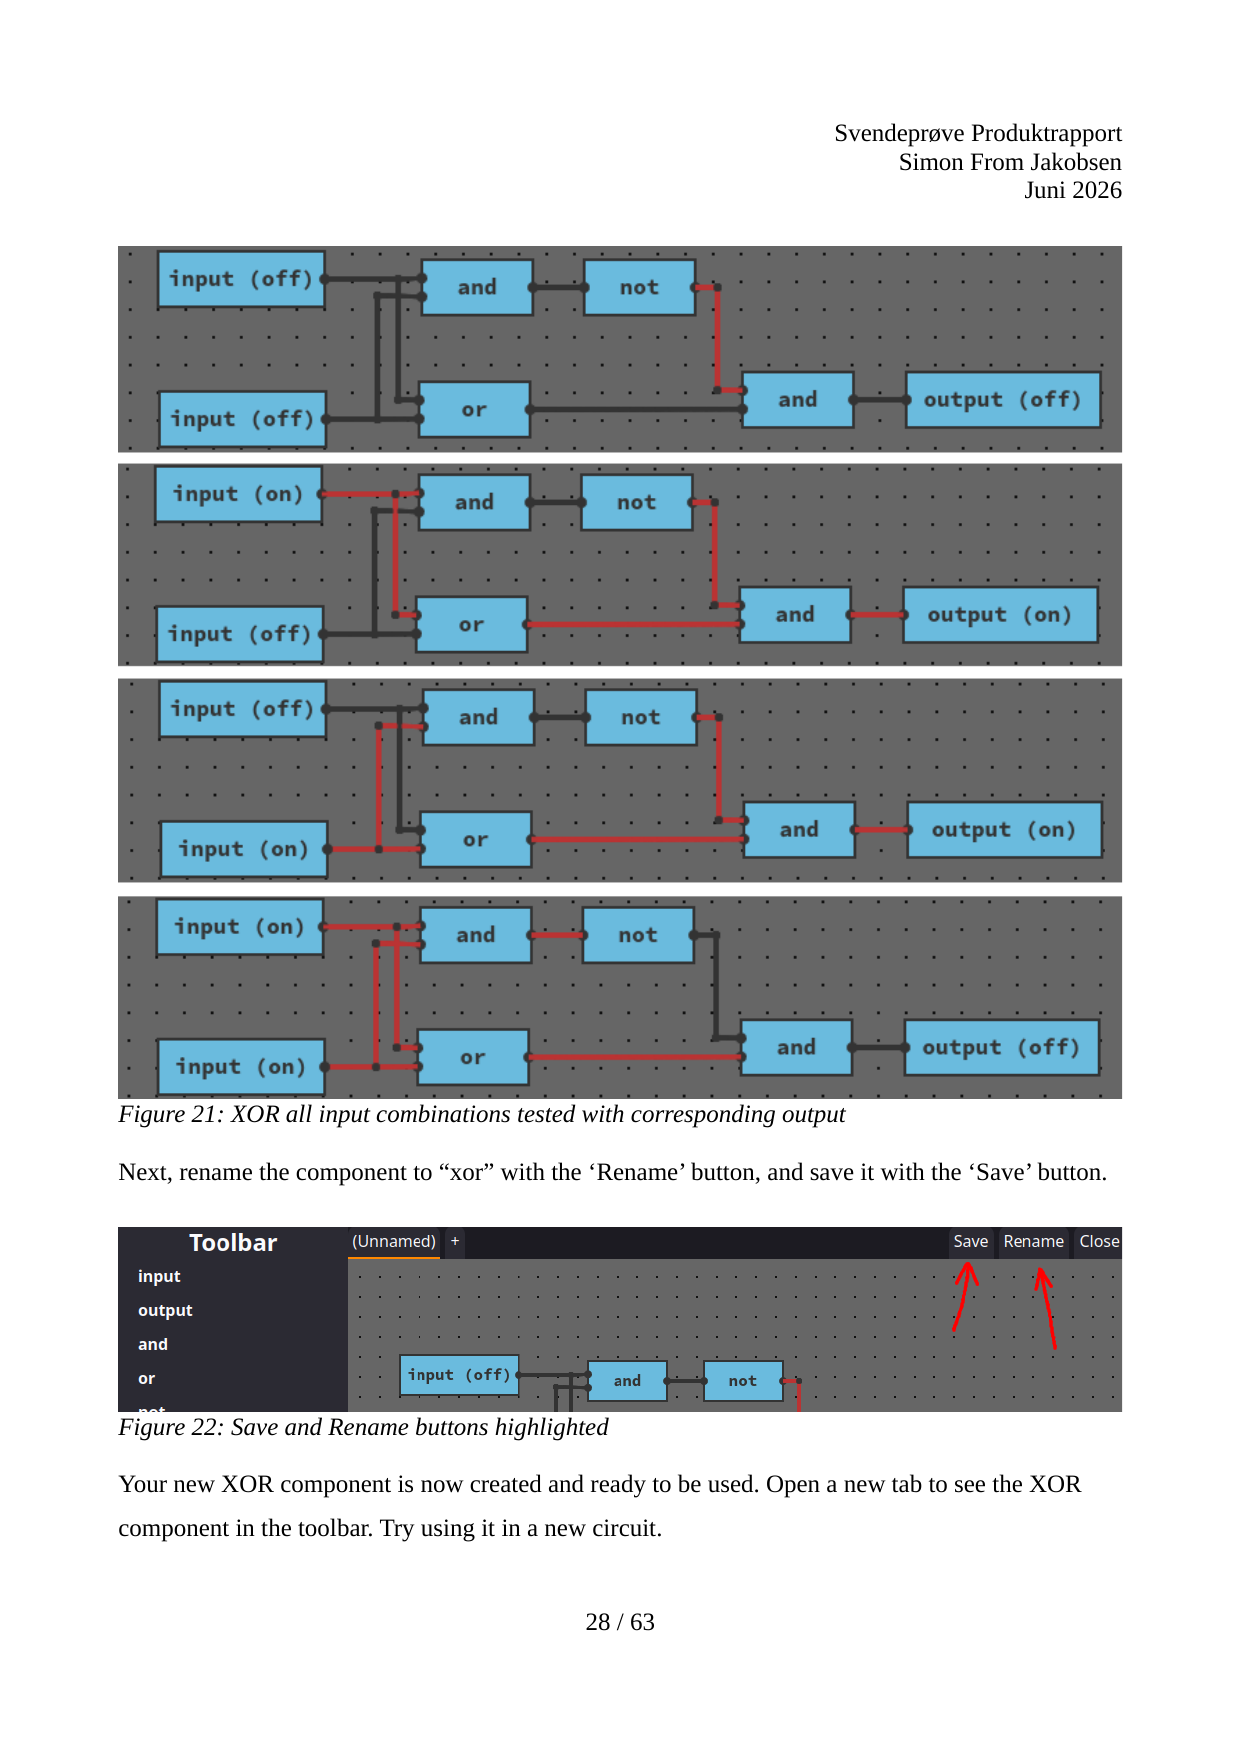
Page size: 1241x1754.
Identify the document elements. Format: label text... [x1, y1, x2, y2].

picture [118, 1227, 1123, 1412]
text Figure 22: Save and Rename buttons highlighted [118, 1412, 1122, 1441]
picture [118, 246, 1123, 1099]
text Your new XOR component is now created and ready to be used. Open a new tab to see the XOR component in the toolbar. Try using it in a new circuit. [118, 1469, 1122, 1541]
text Figure 21: XOR all input combinations tested with corresponding output [118, 1099, 1122, 1128]
text Next, rename the component to “xor” with the ‘Rename’ button, and save it with the ‘Save’ button. [118, 1157, 1122, 1186]
